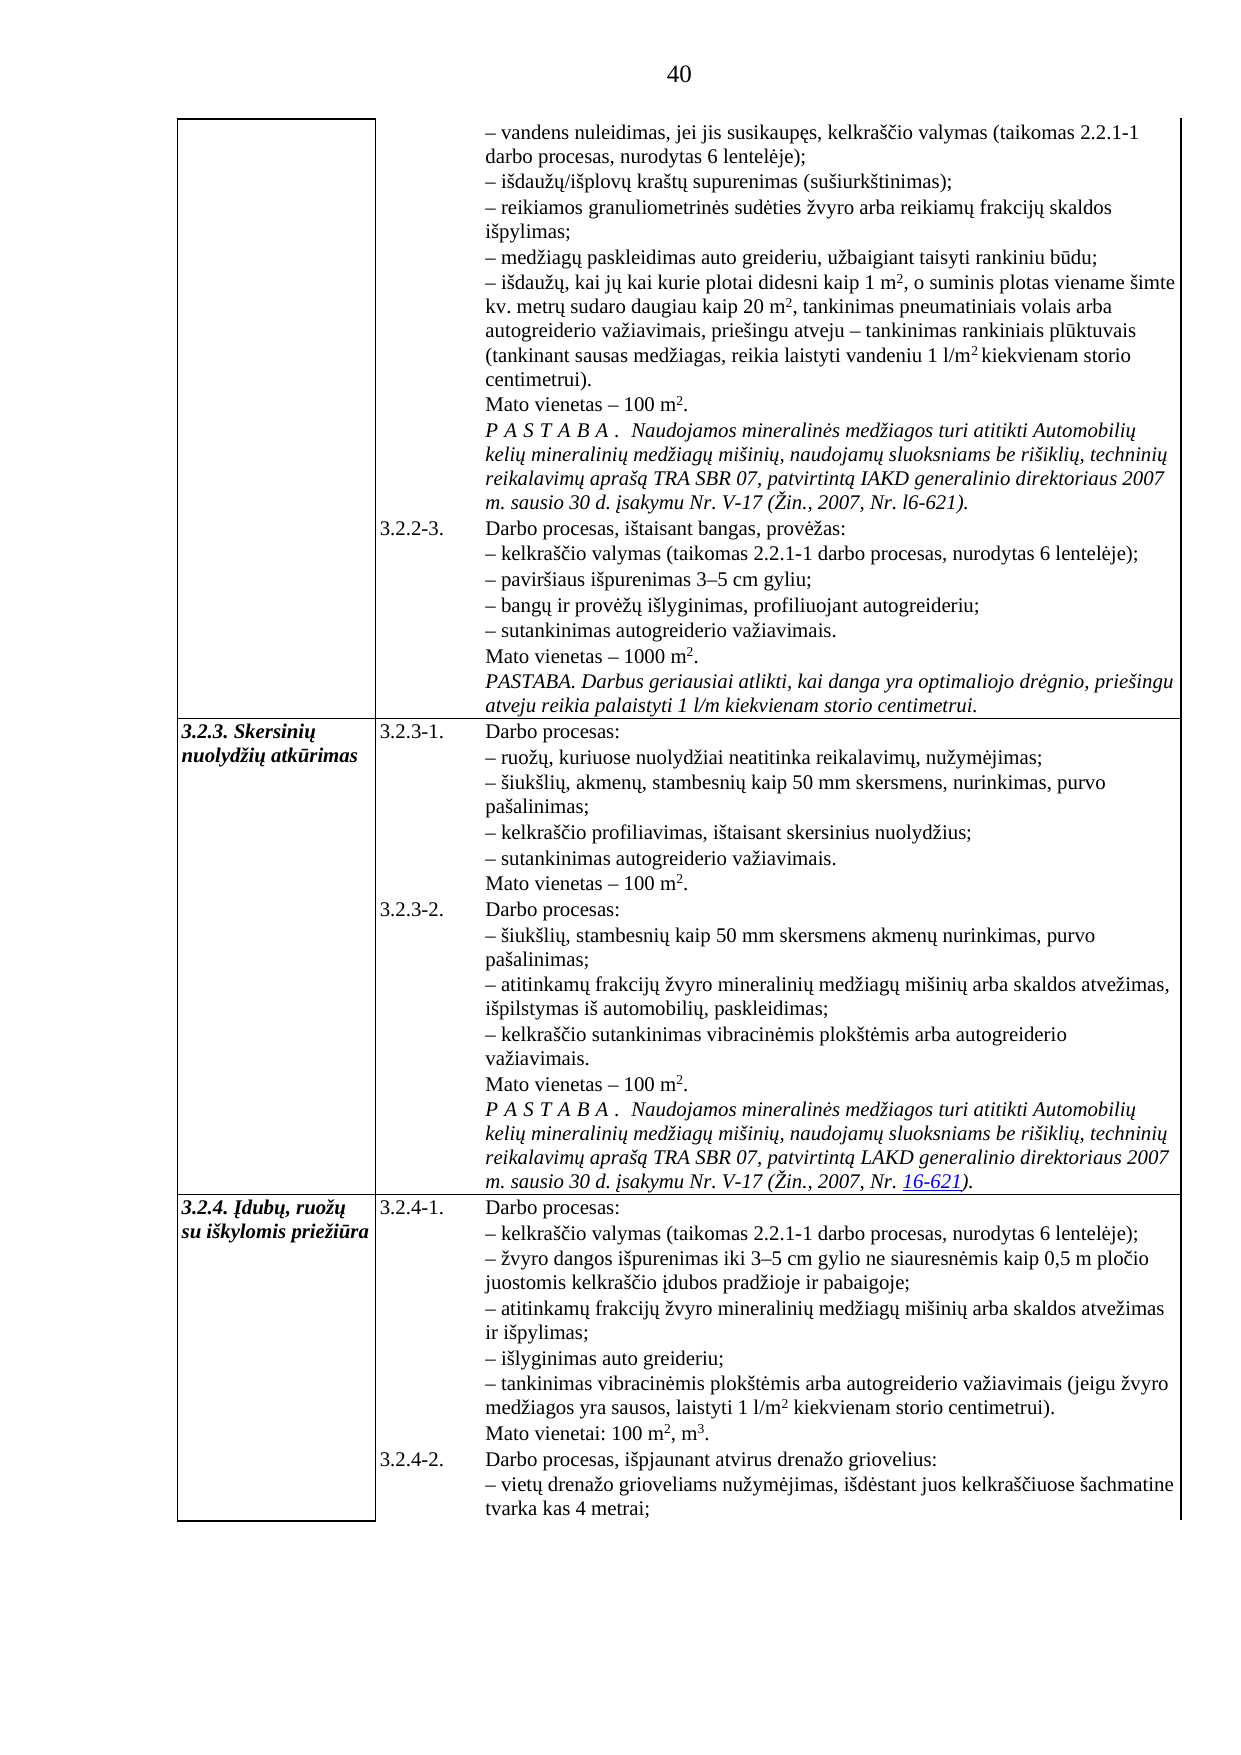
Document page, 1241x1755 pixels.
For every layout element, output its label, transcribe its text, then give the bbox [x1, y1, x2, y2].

table_cell Darbo procesas: [481, 895, 1180, 921]
table_cell – išlyginimas auto greideriu; [481, 1344, 1180, 1370]
table_cell [178, 120, 375, 717]
table_cell – išdaužų/išplovų kraštų supurenimas (sušiurkštinimas); [481, 168, 1180, 193]
table_cell PASTABA. Darbus geriausiai atlikti, kai danga yra optimaliojo drėgnio, priešingu atveju reikia palaistyti 1 l/m kiekvienam storio centimetrui. [481, 668, 1180, 717]
table_cell 3.2.3. Skersinių nuolydžių atkūrimas [178, 719, 375, 1193]
table_cell Mato vienetas – 100 m2. [481, 1070, 1180, 1096]
table_cell – kelkraščio valymas (taikomas 2.2.1-1 darbo procesas, nurodytas 6 lentelėje); [481, 540, 1180, 565]
table_cell 3.2.4-1. [376, 1195, 481, 1445]
table_cell Mato vienetas – 1000 m2. [481, 642, 1180, 668]
table_cell – atitinkamų frakcijų žvyro mineralinių medžiagų mišinių arba skaldos atvežimas, išpilstymas iš automobilių, paskleidimas; [481, 971, 1180, 1020]
table_cell – šiukšlių, akmenų, stambesnių kaip 50 mm skersmens, nurinkimas, purvo pašalinimas; [481, 769, 1180, 818]
table_cell Mato vienetas – 100 m2. [481, 870, 1180, 895]
table_cell – išdaužų, kai jų kai kurie plotai didesni kaip 1 m2, o suminis plotas viename šimte kv. metrų sudaro daugiau kaip 20 m2, tankinimas pneumatiniais volais arba autogreiderio važiavimais, priešingu atveju – tankinimas rankiniais plūktuvais (tankinant sausas medžiagas, reikia laistyti vandeniu 1 l/m2 kiekvienam storio centimetrui). [481, 269, 1180, 391]
table_cell – sutankinimas autogreiderio važiavimais. [481, 844, 1180, 870]
table_cell – šiukšlių, stambesnių kaip 50 mm skersmens akmenų nurinkimas, purvo pašalinimas; [481, 921, 1180, 971]
table_cell – kelkraščio sutankinimas vibracinėmis plokštėmis arba autogreiderio važiavimais. [481, 1020, 1180, 1070]
table_cell 3.2.4-2. [376, 1445, 481, 1520]
table_cell – kelkraščio profiliavimas, ištaisant skersinius nuolydžius; [481, 819, 1180, 844]
table_cell 3.2.3-2. [376, 895, 481, 1193]
table_cell – bangų ir provėžų išlyginimas, profiliuojant autogreideriu; [481, 591, 1180, 617]
table_cell Mato vienetas – 100 m2. [481, 391, 1180, 416]
table_cell 3.2.4. Įdubų, ruožų su iškylomis priežiūra [178, 1195, 375, 1520]
table_cell – vietų drenažo grioveliams nužymėjimas, išdėstant juos kelkraščiuose šachmatine tvarka kas 4 metrai; [481, 1471, 1180, 1520]
table_cell – paviršiaus išpurenimas 3–5 cm gyliu; [481, 565, 1180, 591]
table_cell 3.2.3-1. [376, 719, 481, 895]
table_cell – reikiamos granuliometrinės sudėties žvyro arba reikiamų frakcijų skaldos išpylimas; [481, 194, 1180, 243]
table_cell – kelkraščio valymas (taikomas 2.2.1-1 darbo procesas, nurodytas 6 lentelėje); [481, 1219, 1180, 1245]
table_cell PASTABA. Naudojamos mineralinės medžiagos turi atitikti Automobilių kelių mineralinių medžiagų mišinių, naudojamų sluoksniams be rišiklių, techninių reikalavimų aprašą TRA SBR 07, patvirtintą LAKD generalinio direktoriaus 2007 m. sausio 30 d. įsakymu Nr. V-17 (Žin., 2007, Nr. 16-621). [481, 1096, 1180, 1193]
table_cell – medžiagų paskleidimas auto greideriu, užbaigiant taisyti rankiniu būdu; [481, 243, 1180, 269]
table_cell 3.2.2-3. [376, 514, 481, 717]
table_cell – žvyro dangos išpurenimas iki 3–5 cm gylio ne siauresnėmis kaip 0,5 m pločio juostomis kelkraščio įdubos pradžioje ir pabaigoje; [481, 1245, 1180, 1294]
table_cell – sutankinimas autogreiderio važiavimais. [481, 617, 1180, 642]
table_cell – vandens nuleidimas, jei jis susikaupęs, kelkraščio valymas (taikomas 2.2.1-1 darbo procesas, nurodytas 6 lentelėje); [481, 118, 1180, 168]
table_cell Mato vienetai: 100 m2, m3. [481, 1419, 1180, 1445]
table_cell Darbo procesas, ištaisant bangas, provėžas: [481, 514, 1180, 540]
table_cell – tankinimas vibracinėmis plokštėmis arba autogreiderio važiavimais (jeigu žvyro medžiagos yra sausos, laistyti 1 l/m2 kiekvienam storio centimetrui). [481, 1370, 1180, 1419]
table_cell – ruožų, kuriuose nuolydžiai neatitinka reikalavimų, nužymėjimas; [481, 743, 1180, 769]
table_cell Darbo procesas, išpjaunant atvirus drenažo griovelius: [481, 1445, 1180, 1471]
table_cell PASTABA. Naudojamos mineralinės medžiagos turi atitikti Automobilių kelių mineralinių medžiagų mišinių, naudojamų sluoksniams be rišiklių, techninių reikalavimų aprašą TRA SBR 07, patvirtintą IAKD generalinio direktoriaus 2007 m. sausio 30 d. įsakymu Nr. V-17 (Žin., 2007, Nr. l6-621). [481, 416, 1180, 514]
table_cell [376, 118, 481, 514]
table_cell – atitinkamų frakcijų žvyro mineralinių medžiagų mišinių arba skaldos atvežimas ir išpylimas; [481, 1294, 1180, 1344]
